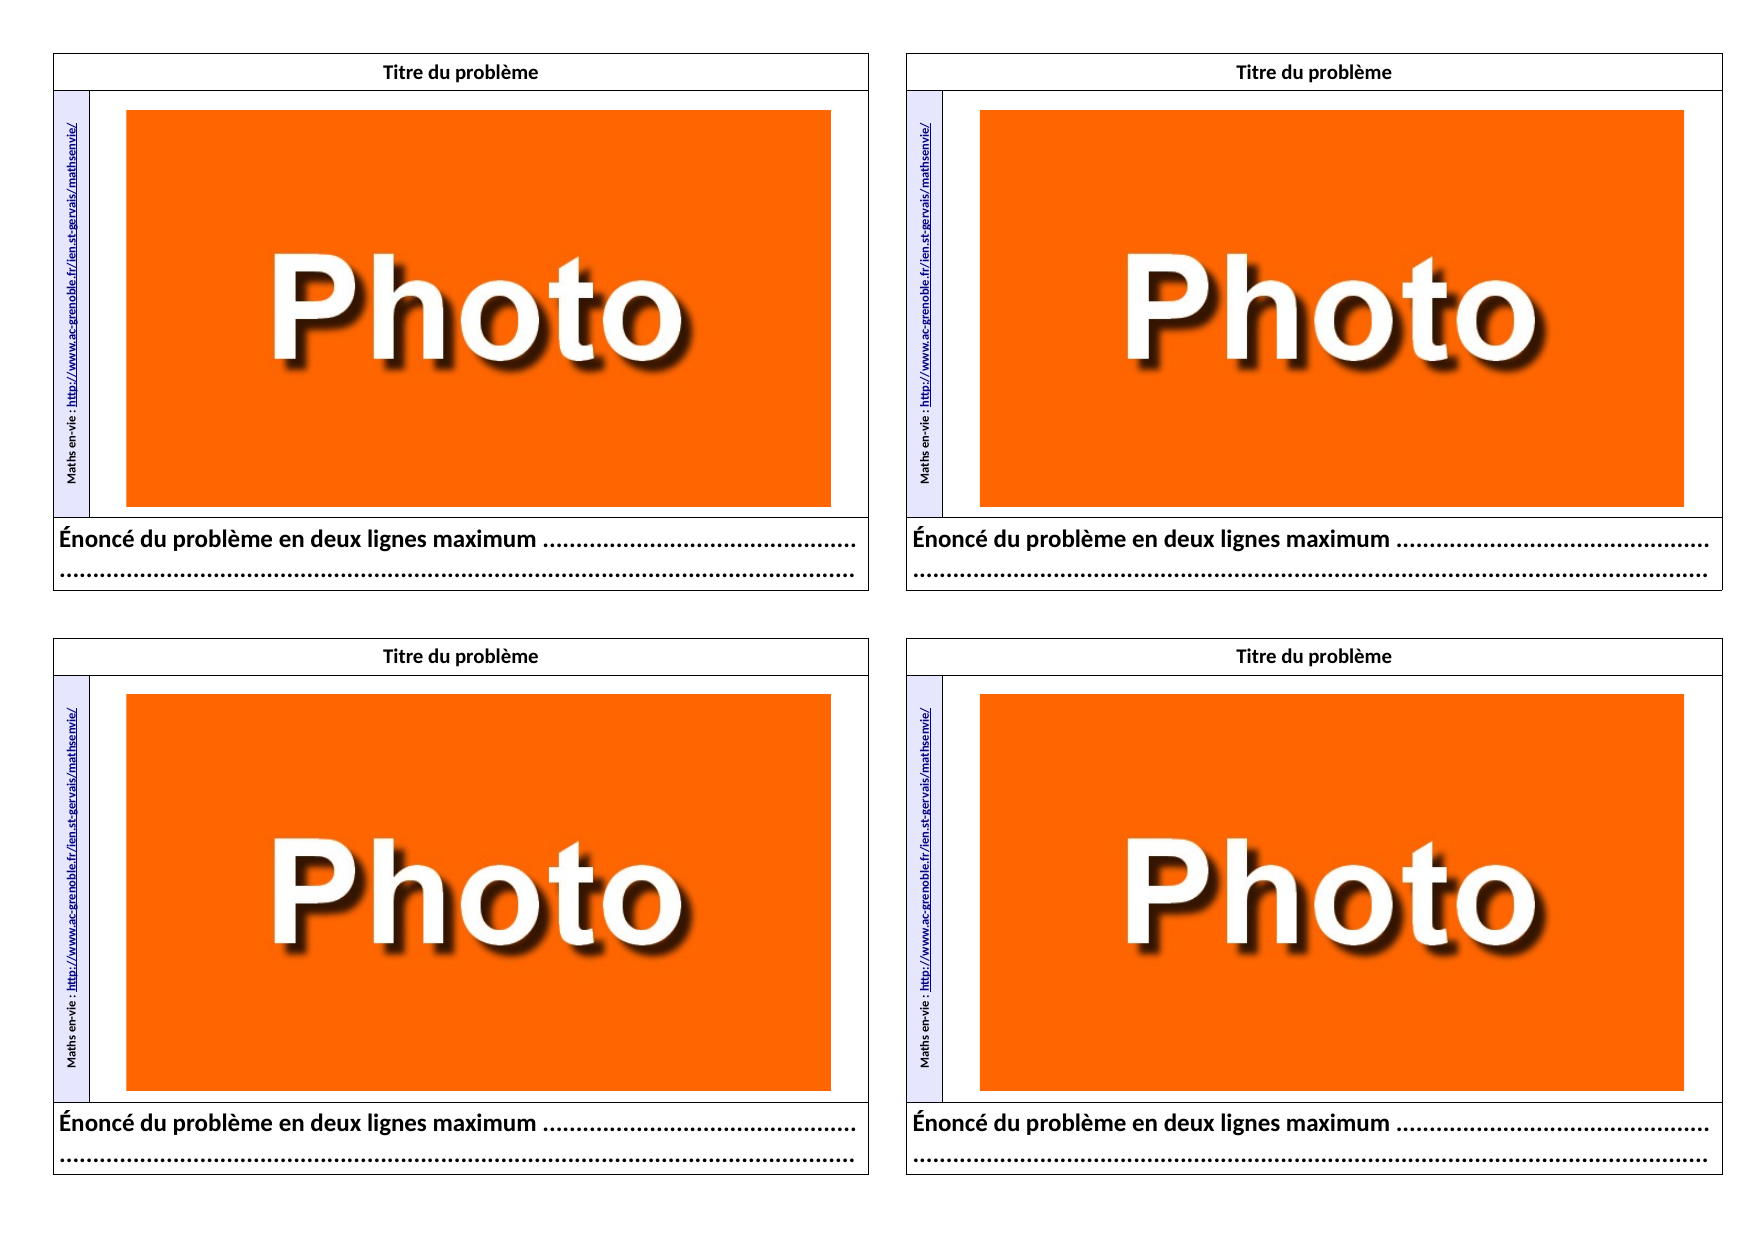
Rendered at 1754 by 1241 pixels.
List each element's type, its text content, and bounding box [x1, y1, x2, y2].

table_header Titre du problème [54, 639, 868, 675]
table_cell Maths en-vie : http://www.ac-grenoble.fr/ien.st-gervais/mathsenvie/ [54, 91, 89, 517]
picture [979, 110, 1685, 507]
picture [126, 110, 831, 507]
picture [126, 694, 831, 1091]
table_cell Énoncé du problème en deux lignes maximum ............................................... ....................................................................................................................... [907, 1103, 1722, 1174]
picture [979, 694, 1685, 1091]
table_cell Énoncé du problème en deux lignes maximum ............................................... ....................................................................................................................... [54, 1103, 868, 1174]
table_cell Maths en-vie : http://www.ac-grenoble.fr/ien.st-gervais/mathsenvie/ [907, 91, 942, 517]
table_header Titre du problème [54, 54, 868, 90]
table_cell Maths en-vie : http://www.ac-grenoble.fr/ien.st-gervais/mathsenvie/ [907, 676, 942, 1102]
table_header Titre du problème [907, 54, 1722, 90]
table_header Titre du problème [907, 639, 1722, 675]
table_cell Maths en-vie : http://www.ac-grenoble.fr/ien.st-gervais/mathsenvie/ [54, 676, 89, 1102]
table_cell Énoncé du problème en deux lignes maximum ............................................... ....................................................................................................................... [907, 518, 1722, 590]
table_cell Énoncé du problème en deux lignes maximum ............................................... ....................................................................................................................... [54, 518, 868, 590]
table_cell [943, 676, 1722, 1102]
table_cell [943, 91, 1722, 517]
table_cell [90, 91, 868, 517]
table_cell [90, 676, 868, 1102]
